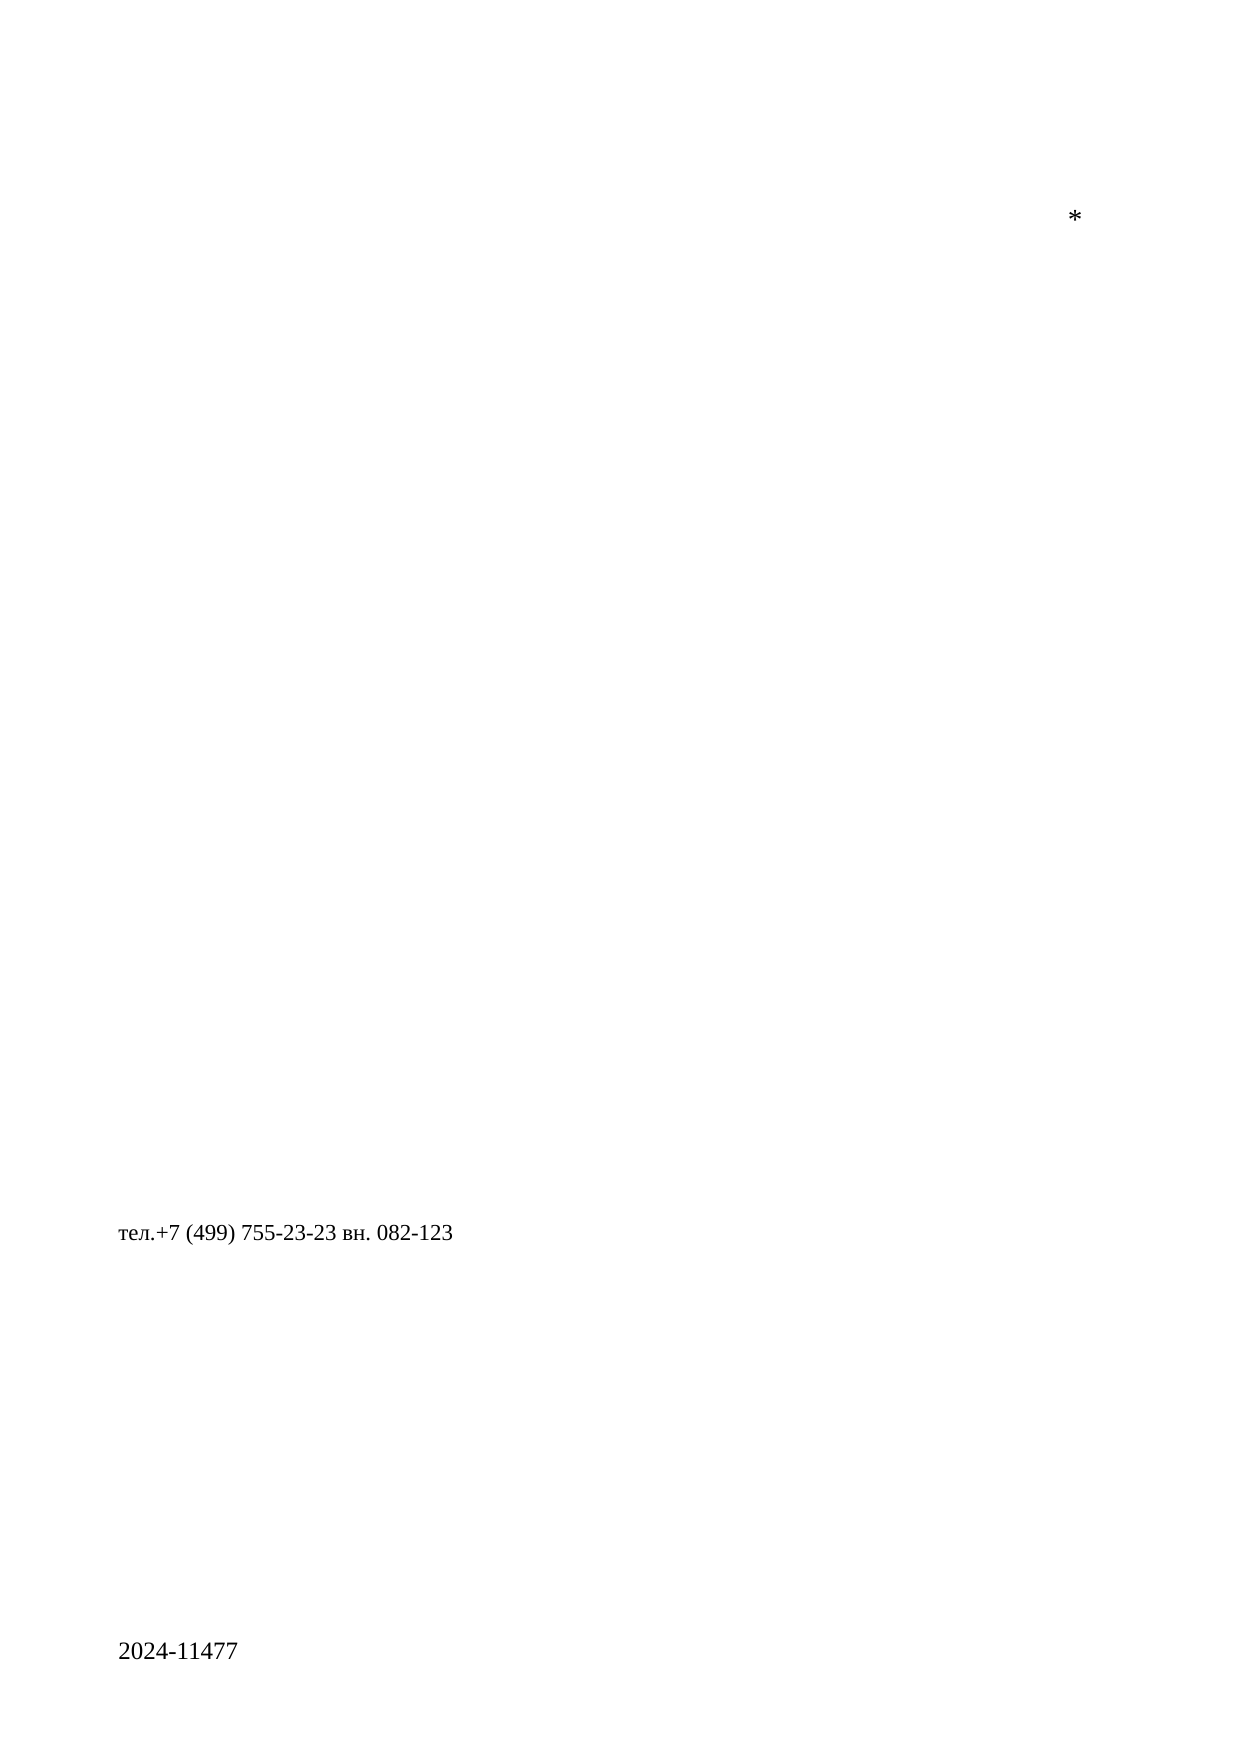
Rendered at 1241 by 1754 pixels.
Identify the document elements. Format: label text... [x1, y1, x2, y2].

table_cell * [785, 197, 1182, 342]
table_cell [785, 118, 1182, 197]
table_cell [118, 197, 449, 342]
table_cell [449, 197, 785, 342]
table_cell [118, 118, 449, 197]
text тел.+7 (499) 755-23-23 вн. 082-123 [118, 1219, 1181, 1246]
table_cell [449, 118, 785, 197]
